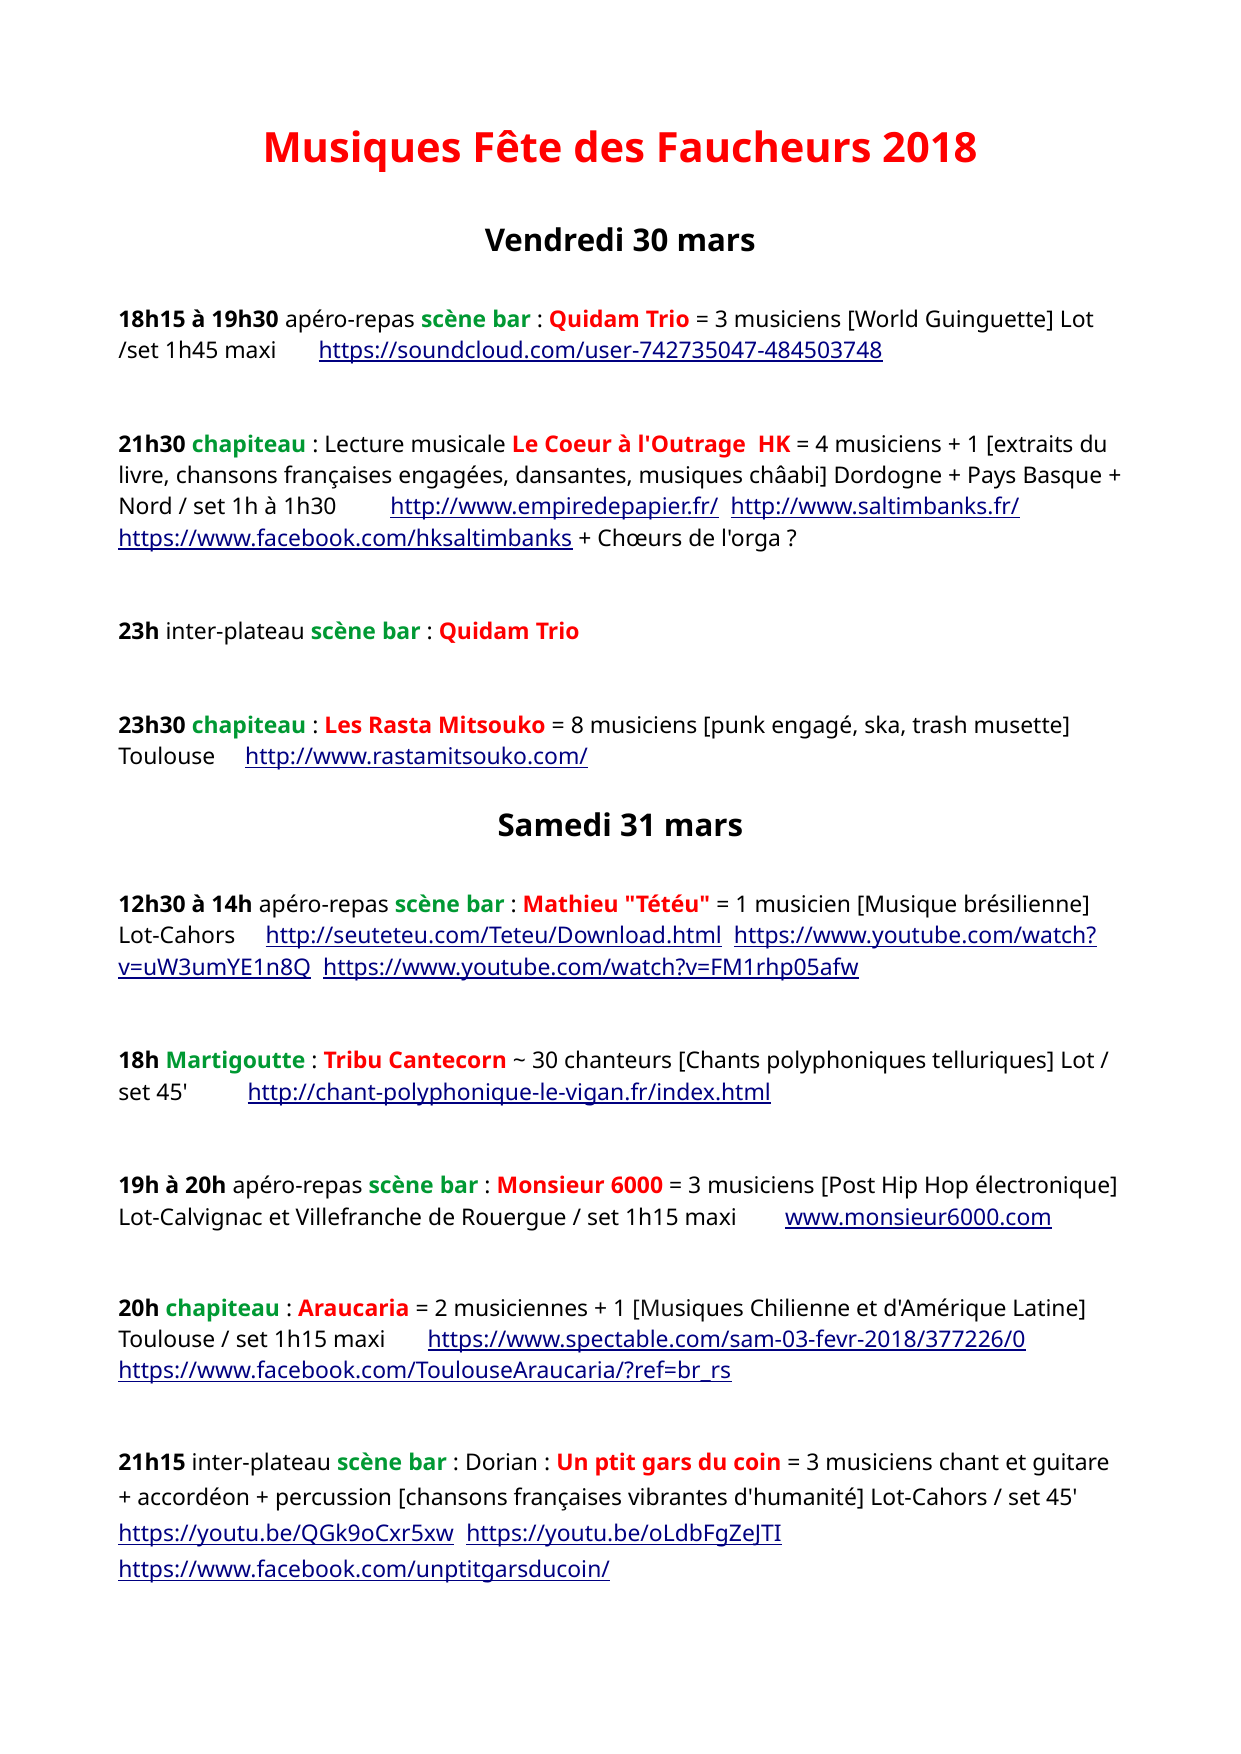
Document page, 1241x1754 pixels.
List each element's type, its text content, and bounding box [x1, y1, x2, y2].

text 12h30 à 14h apéro-repas scène bar : Mathieu "Tétéu" = 1 musicien [Musique brésilienne] [118, 888, 1122, 919]
text 21h15 inter-plateau scène bar : Dorian : Un ptit gars du coin = 3 musiciens chant et guitare + accordéon + percussion [chansons françaises vibrantes d'humanité] Lot-Cahors / set 45' https://youtu.be/QGk9oCxr5xw https://youtu.be/oLdbFgZeJTI https://www.facebook.com/unptitgarsducoin/ [118, 1445, 1122, 1584]
text 23h30 chapiteau : Les Rasta Mitsouko = 8 musiciens [punk engagé, ska, trash musette] Toulouse http://www.rastamitsouko.com/ [118, 709, 1122, 771]
text Samedi 31 mars [118, 803, 1122, 845]
text 18h15 à 19h30 apéro-repas scène bar : Quidam Trio = 3 musiciens [World Guinguette] Lot /set 1h45 maxi https://soundcloud.com/user-742735047-484503748 [118, 303, 1122, 365]
text 23h inter-plateau scène bar : Quidam Trio [118, 615, 1122, 646]
text 19h à 20h apéro-repas scène bar : Monsieur 6000 = 3 musiciens [Post Hip Hop électronique] Lot-Calvignac et Villefranche de Rouergue / set 1h15 maxi www.monsieur6000.com [118, 1169, 1122, 1232]
text 18h Martigoutte : Tribu Cantecorn ~ 30 chanteurs [Chants polyphoniques telluriques] Lot / set 45' http://chant-polyphonique-le-vigan.fr/index.html [118, 1044, 1122, 1107]
text Vendredi 30 mars [118, 217, 1122, 260]
text Lot-Cahors http://seuteteu.com/Teteu/Download.html https://www.youtube.com/watch?v=uW3umYE1n8Q https://www.youtube.com/watch?v=FM1rhp05afw [118, 919, 1122, 982]
text 20h chapiteau : Araucaria = 2 musiciennes + 1 [Musiques Chilienne et d'Amérique Latine] Toulouse / set 1h15 maxi https://www.spectable.com/sam-03-fevr-2018/377226/0 https://www.facebook.com/ToulouseAraucaria/?ref=br_rs [118, 1292, 1122, 1385]
text 21h30 chapiteau : Lecture musicale Le Coeur à l'Outrage HK = 4 musiciens + 1 [extraits du livre, chansons françaises engagées, dansantes, musiques châabi] Dordogne + Pays Basque + Nord / set 1h à 1h30 http://www.empiredepapier.fr/ http://www.saltimbanks.fr/ https://www.facebook.com/hksaltimbanks + Chœurs de l'orga ? [118, 428, 1122, 553]
text Musiques Fête des Faucheurs 2018 [118, 118, 1122, 175]
